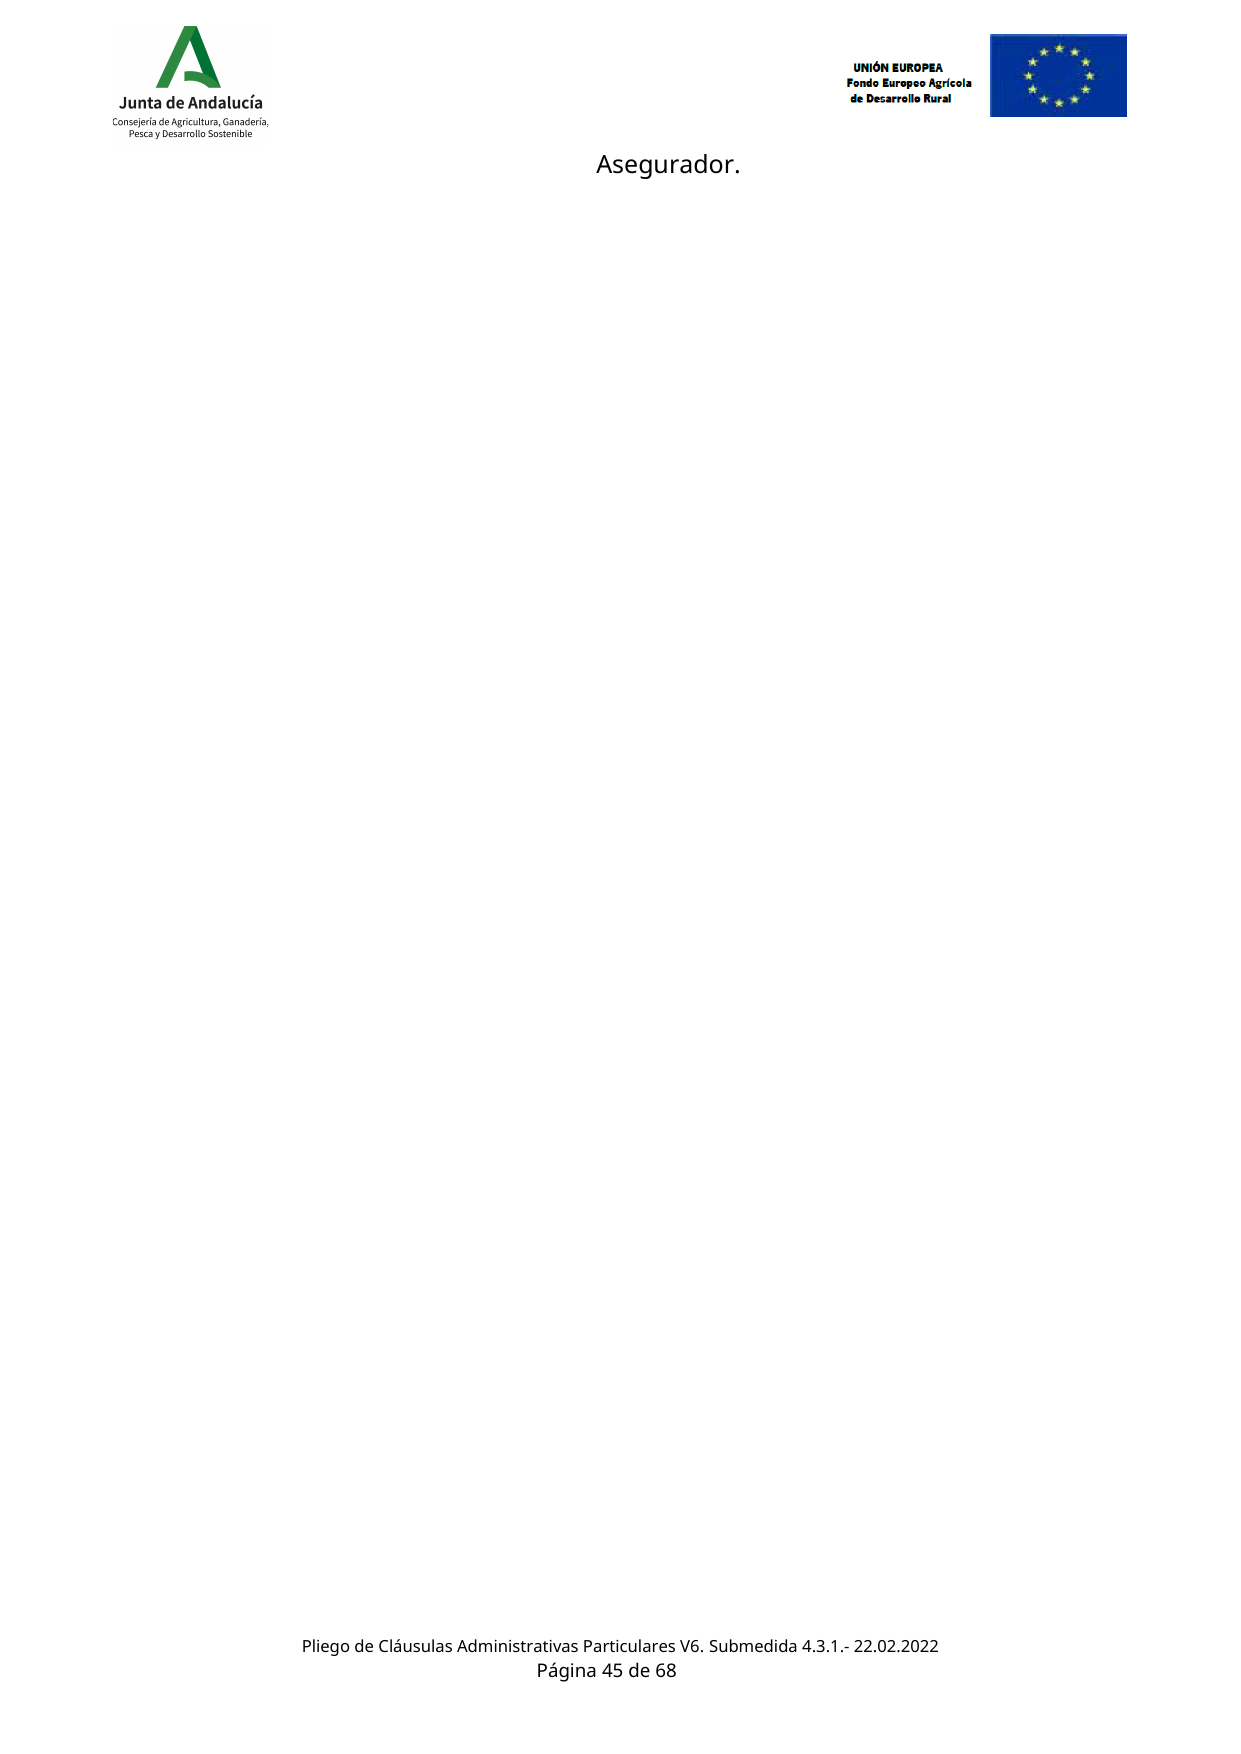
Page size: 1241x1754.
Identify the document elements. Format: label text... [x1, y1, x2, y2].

picture [112, 26, 269, 146]
picture [832, 31, 1143, 121]
text Asegurador. [106, 147, 1123, 181]
